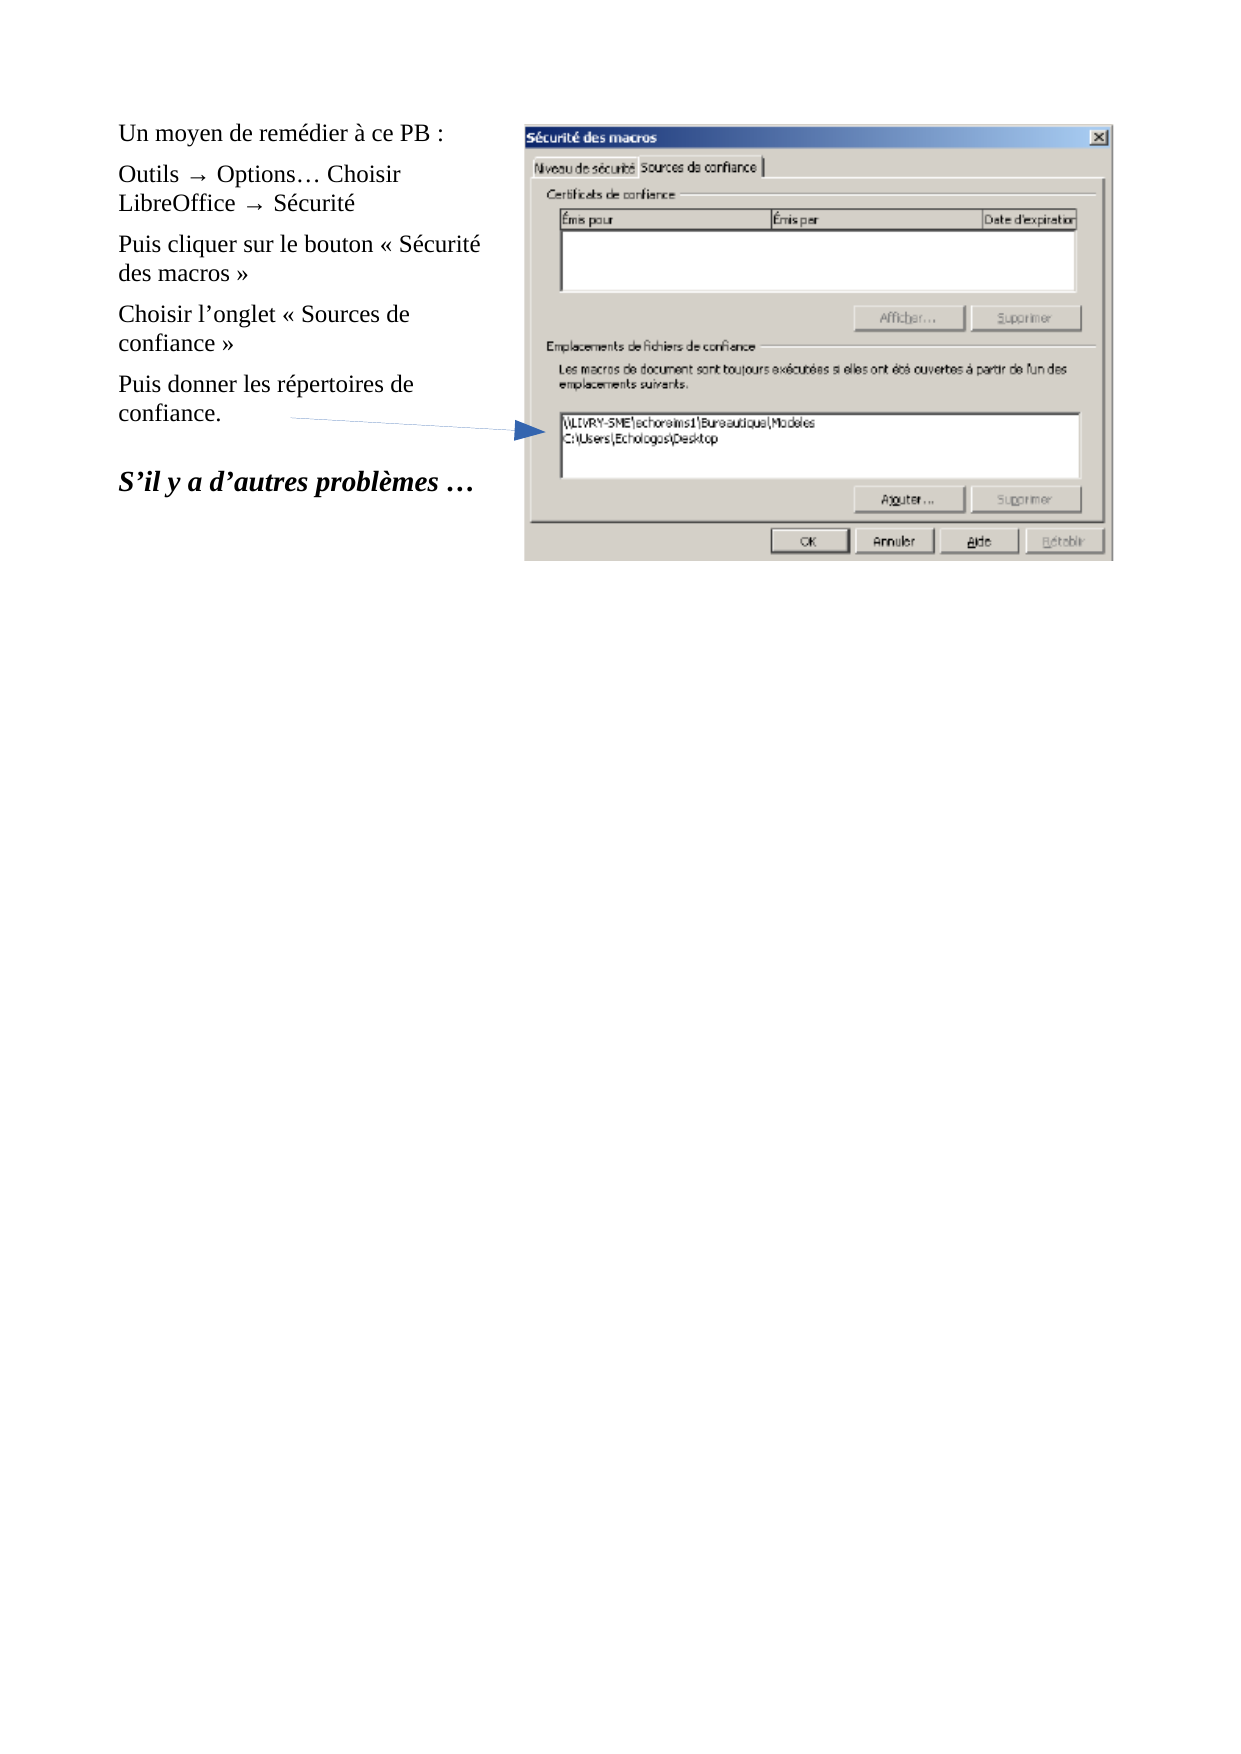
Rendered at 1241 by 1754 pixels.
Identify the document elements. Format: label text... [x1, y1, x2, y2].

text Outils → Options… Choisir LibreOffice → Sécurité [118, 159, 524, 217]
picture [524, 124, 1115, 561]
text Puis donner les répertoires de confiance. [118, 369, 524, 427]
text Un moyen de remédier à ce PB : [118, 118, 1122, 147]
text Puis cliquer sur le bouton « Sécurité des macros » [118, 229, 524, 287]
subtitle S’il y a d’autres problèmes … [118, 464, 524, 498]
text Choisir l’onglet « Sources de confiance » [118, 299, 524, 357]
